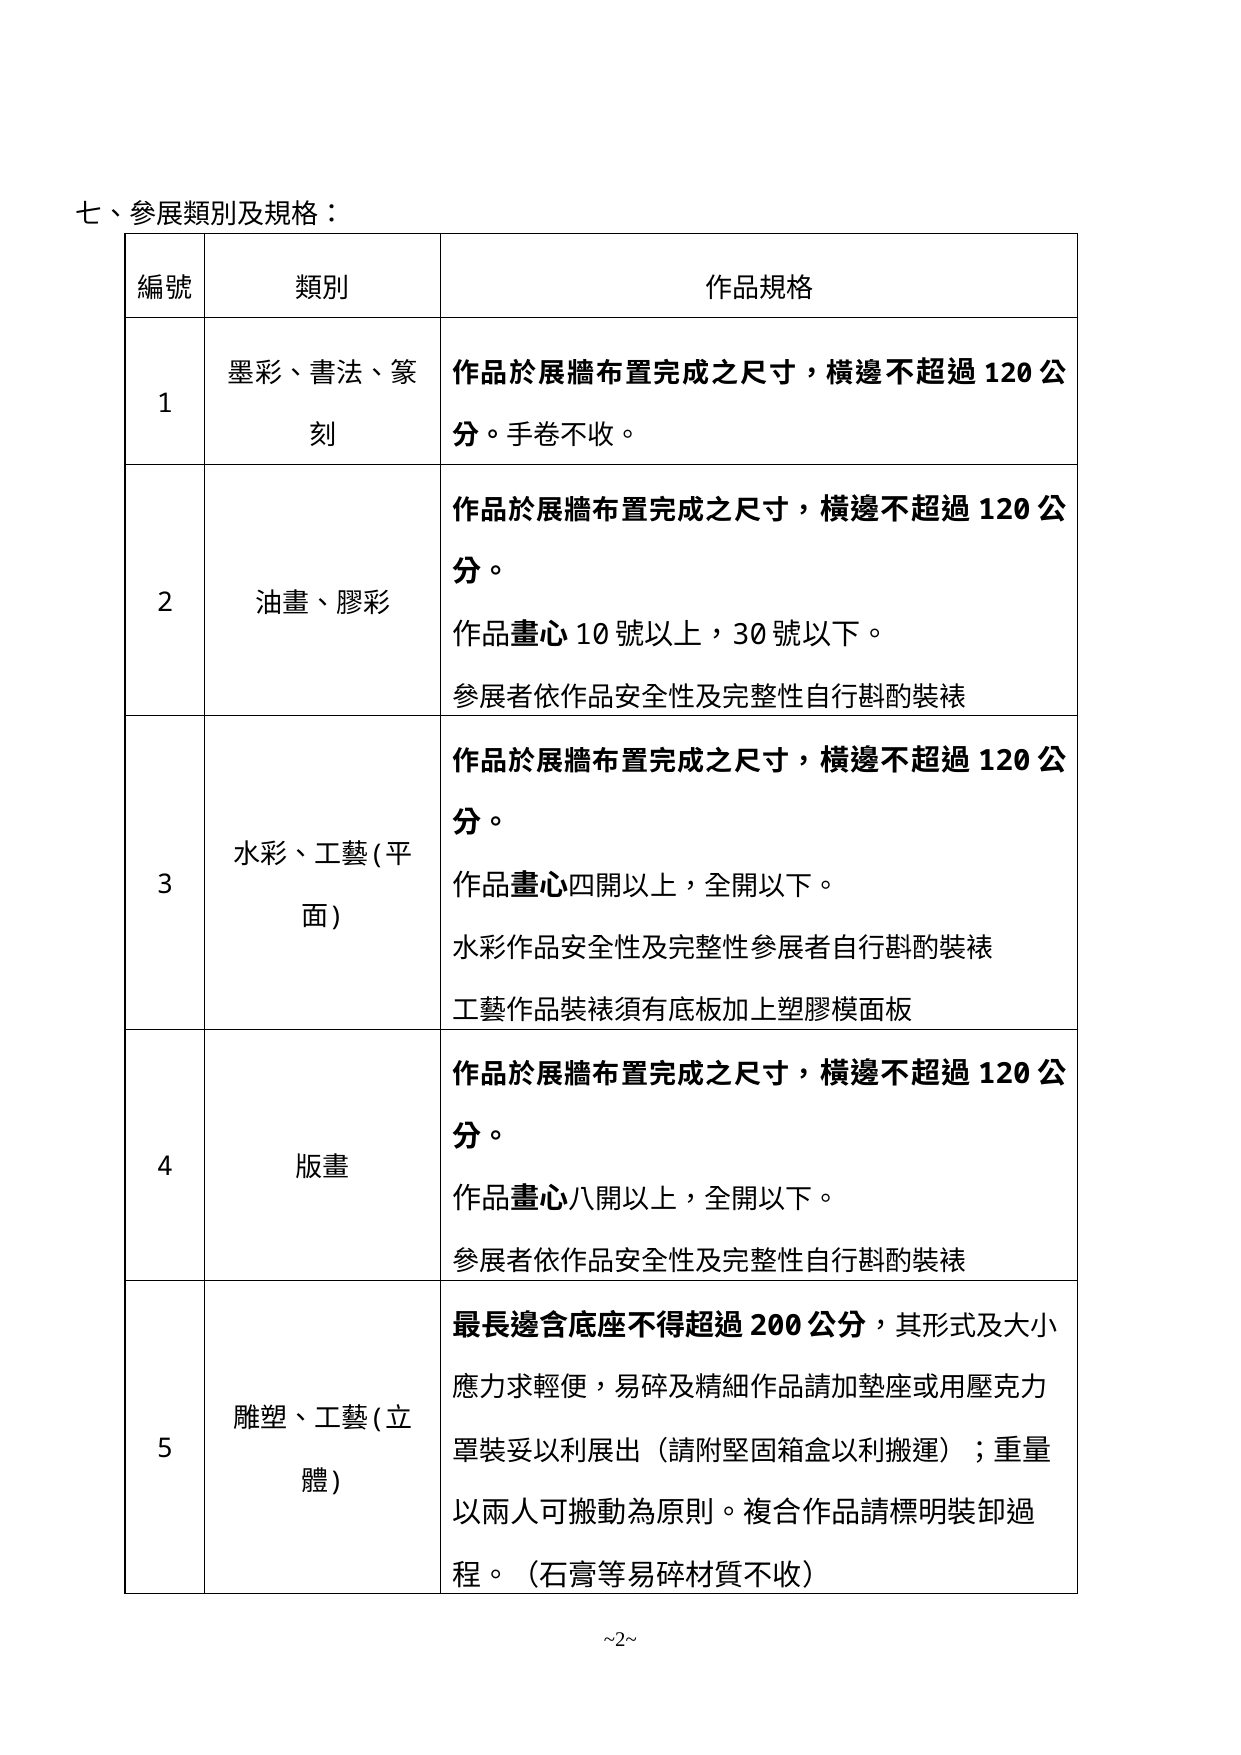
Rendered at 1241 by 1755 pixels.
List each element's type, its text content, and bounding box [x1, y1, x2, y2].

table_cell 油畫、膠彩 [205, 465, 440, 715]
table_cell 5 [126, 1281, 204, 1593]
table_header 編號 [126, 234, 204, 317]
table_cell 墨彩、書法、篆刻 [205, 318, 440, 464]
table_cell 3 [126, 716, 204, 1028]
table_cell 作品於展牆布置完成之尺寸，橫邊不超過120公分。手卷不收。 [441, 318, 1077, 464]
table_cell 水彩、工藝(平面) [205, 716, 440, 1028]
table_cell 版畫 [205, 1030, 440, 1279]
table_cell 最長邊含底座不得超過200公分，其形式及大小應力求輕便，易碎及精細作品請加墊座或用壓克力罩裝妥以利展出（請附堅固箱盒以利搬運）；重量以兩人可搬動為原則。複合作品請標明裝卸過程。（石膏等易碎材質不收） [441, 1281, 1077, 1593]
table_header 類別 [205, 234, 440, 317]
table_cell 作品於展牆布置完成之尺寸，橫邊不超過120公分。 作品畫心四開以上，全開以下。 水彩作品安全性及完整性參展者自行斟酌裝裱 工藝作品裝裱須有底板加上塑膠模面板 [441, 716, 1077, 1028]
text 七、參展類別及規格： [75, 170, 1165, 233]
table_cell 4 [126, 1030, 204, 1279]
table_cell 作品於展牆布置完成之尺寸，橫邊不超過120公分。 作品畫心10號以上，30號以下。 參展者依作品安全性及完整性自行斟酌裝裱 [441, 465, 1077, 715]
table_header 作品規格 [441, 234, 1077, 317]
table_cell 1 [126, 318, 204, 464]
table_cell 2 [126, 465, 204, 715]
table_cell 雕塑、工藝(立體) [205, 1281, 440, 1593]
table_cell 作品於展牆布置完成之尺寸，橫邊不超過120公分。 作品畫心八開以上，全開以下。 參展者依作品安全性及完整性自行斟酌裝裱 [441, 1030, 1077, 1279]
